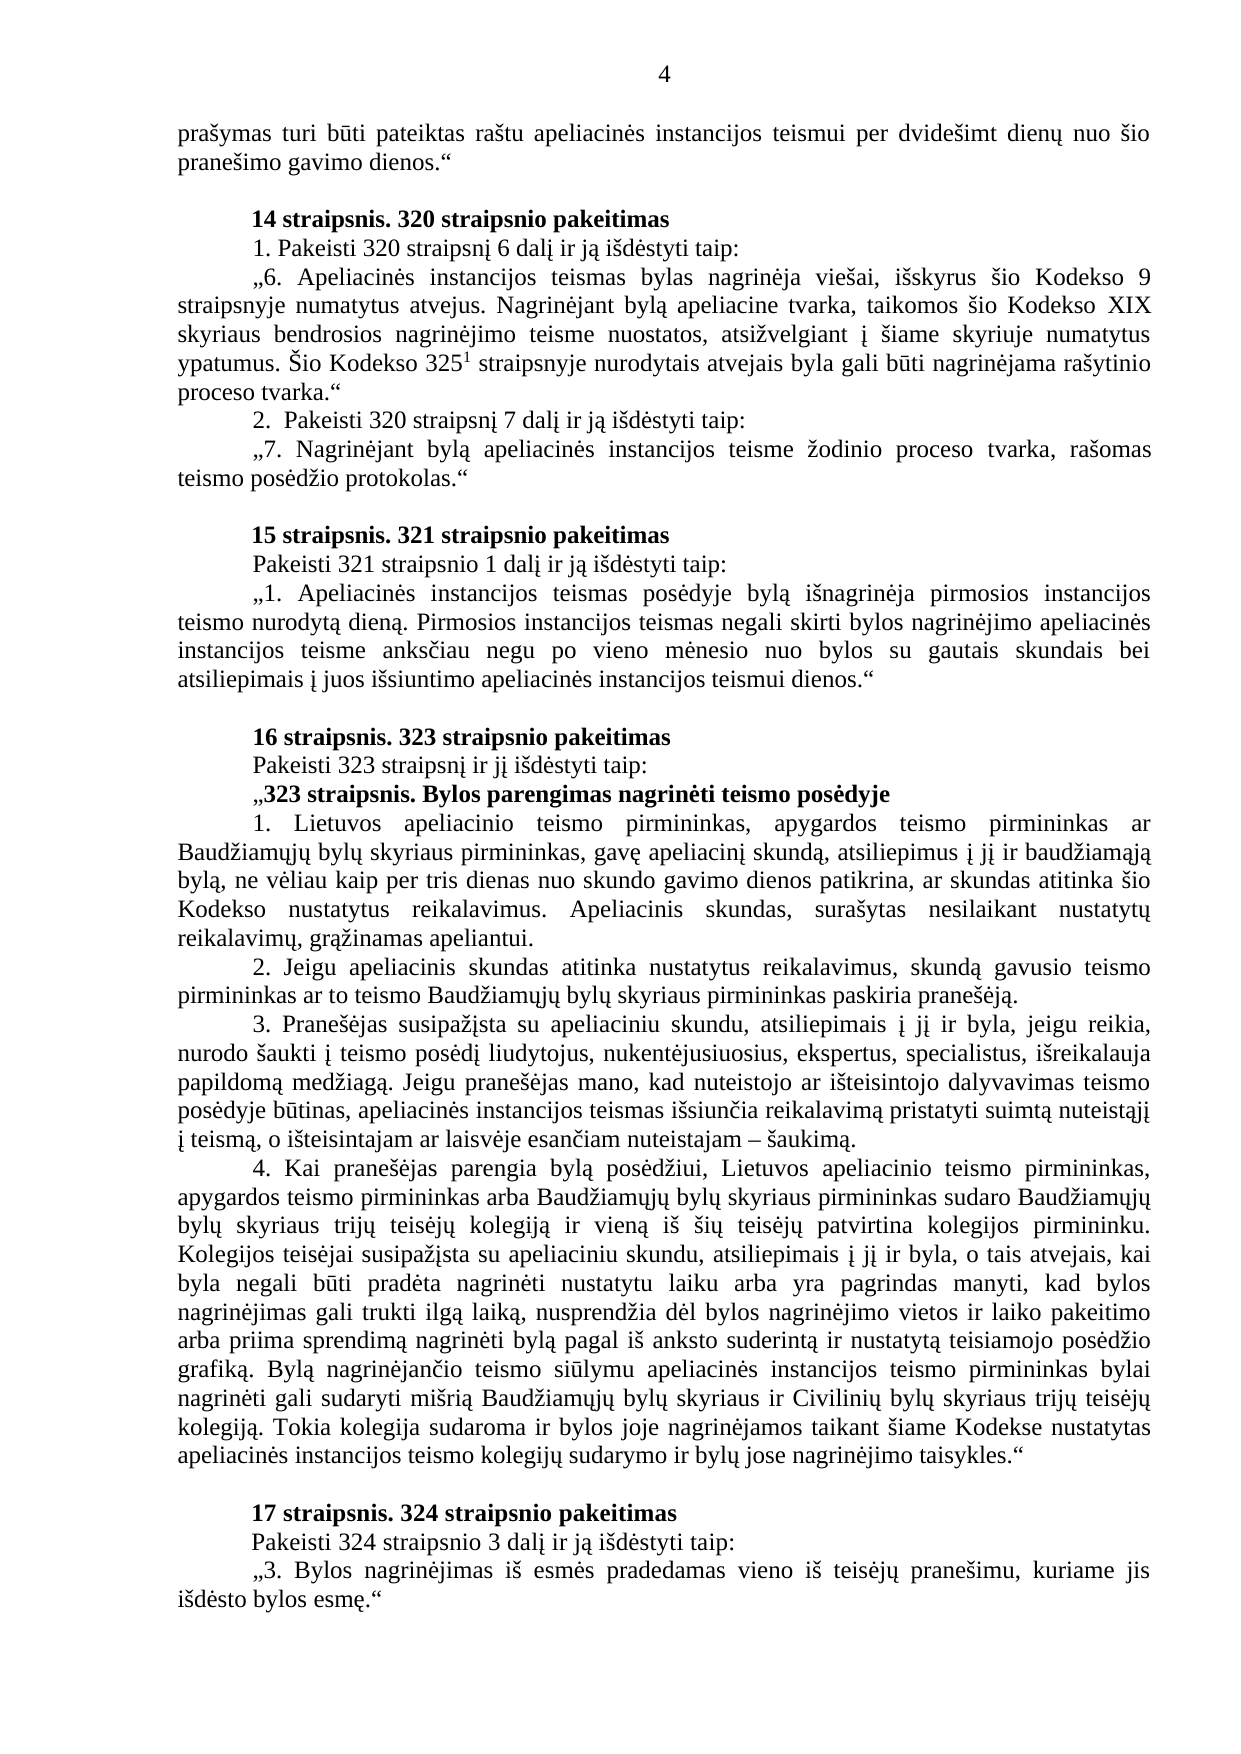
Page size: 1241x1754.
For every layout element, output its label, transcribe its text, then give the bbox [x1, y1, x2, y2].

text „7. Nagrinėjant bylą apeliacinės instancijos teisme žodinio proceso tvarka, rašomas teismo posėdžio protokolas.“ [177, 434, 1152, 492]
text 2. Pakeisti 320 straipsnį 7 dalį ir ją išdėstyti taip: [177, 406, 1152, 434]
text „323 straipsnis. Bylos parengimas nagrinėti teismo posėdyje [177, 779, 1152, 808]
text prašymas turi būti pateiktas raštu apeliacinės instancijos teismui per dvidešimt dienų nuo šio pranešimo gavimo dienos.“ [177, 118, 1152, 176]
text 4. Kai pranešėjas parengia bylą posėdžiui, Lietuvos apeliacinio teismo pirmininkas, apygardos teismo pirmininkas arba Baudžiamųjų bylų skyriaus pirmininkas sudaro Baudžiamųjų bylų skyriaus trijų teisėjų kolegiją ir vieną iš šių teisėjų patvirtina kolegijos pirmininku. Kolegijos teisėjai susipažįsta su apeliaciniu skundu, atsiliepimais į jį ir byla, o tais atvejais, kai byla negali būti pradėta nagrinėti nustatytu laiku arba yra pagrindas manyti, kad bylos nagrinėjimas gali trukti ilgą laiką, nusprendžia dėl bylos nagrinėjimo vietos ir laiko pakeitimo arba priima sprendimą nagrinėti bylą pagal iš anksto suderintą ir nustatytą teisiamojo posėdžio grafiką. Bylą nagrinėjančio teismo siūlymu apeliacinės instancijos teismo pirmininkas bylai nagrinėti gali sudaryti mišrią Baudžiamųjų bylų skyriaus ir Civilinių bylų skyriaus trijų teisėjų kolegiją. Tokia kolegija sudaroma ir bylos joje nagrinėjamos taikant šiame Kodekse nustatytas apeliacinės instancijos teismo kolegijų sudarymo ir bylų jose nagrinėjimo taisykles.“ [177, 1153, 1152, 1469]
text „3. Bylos nagrinėjimas iš esmės pradedamas vieno iš teisėjų pranešimu, kuriame jis išdėsto bylos esmę.“ [177, 1556, 1152, 1613]
text 1. Lietuvos apeliacinio teismo pirmininkas, apygardos teismo pirmininkas ar Baudžiamųjų bylų skyriaus pirmininkas, gavę apeliacinį skundą, atsiliepimus į jį ir baudžiamąją bylą, ne vėliau kaip per tris dienas nuo skundo gavimo dienos patikrina, ar skundas atitinka šio Kodekso nustatytus reikalavimus. Apeliacinis skundas, surašytas nesilaikant nustatytų reikalavimų, grąžinamas apeliantui. [177, 808, 1152, 952]
text 14 straipsnis. 320 straipsnio pakeitimas [177, 204, 1152, 233]
text Pakeisti 323 straipsnį ir jį išdėstyti taip: [177, 751, 1152, 779]
text 15 straipsnis. 321 straipsnio pakeitimas [177, 521, 1152, 549]
text Pakeisti 321 straipsnio 1 dalį ir ją išdėstyti taip: [177, 549, 1152, 578]
text 17 straipsnis. 324 straipsnio pakeitimas [177, 1498, 1152, 1527]
text 2. Jeigu apeliacinis skundas atitinka nustatytus reikalavimus, skundą gavusio teismo pirmininkas ar to teismo Baudžiamųjų bylų skyriaus pirmininkas paskiria pranešėją. [177, 952, 1152, 1009]
text Pakeisti 324 straipsnio 3 dalį ir ją išdėstyti taip: [177, 1527, 1152, 1556]
text „6. Apeliacinės instancijos teismas bylas nagrinėja viešai, išskyrus šio Kodekso 9 straipsnyje numatytus atvejus. Nagrinėjant bylą apeliacine tvarka, taikomos šio Kodekso XIX skyriaus bendrosios nagrinėjimo teisme nuostatos, atsižvelgiant į šiame skyriuje numatytus ypatumus. Šio Kodekso 3251 straipsnyje nurodytais atvejais byla gali būti nagrinėjama rašytinio proceso tvarka.“ [177, 262, 1152, 406]
text „1. Apeliacinės instancijos teismas posėdyje bylą išnagrinėja pirmosios instancijos teismo nurodytą dieną. Pirmosios instancijos teismas negali skirti bylos nagrinėjimo apeliacinės instancijos teisme anksčiau negu po vieno mėnesio nuo bylos su gautais skundais bei atsiliepimais į juos išsiuntimo apeliacinės instancijos teismui dienos.“ [177, 578, 1152, 693]
text 1. Pakeisti 320 straipsnį 6 dalį ir ją išdėstyti taip: [177, 233, 1152, 262]
text 3. Pranešėjas susipažįsta su apeliaciniu skundu, atsiliepimais į jį ir byla, jeigu reikia, nurodo šaukti į teismo posėdį liudytojus, nukentėjusiuosius, ekspertus, specialistus, išreikalauja papildomą medžiagą. Jeigu pranešėjas mano, kad nuteistojo ar išteisintojo dalyvavimas teismo posėdyje būtinas, apeliacinės instancijos teismas išsiunčia reikalavimą pristatyti suimtą nuteistąjį į teismą, o išteisintajam ar laisvėje esančiam nuteistajam – šaukimą. [177, 1009, 1152, 1153]
text 16 straipsnis. 323 straipsnio pakeitimas [177, 722, 1152, 751]
